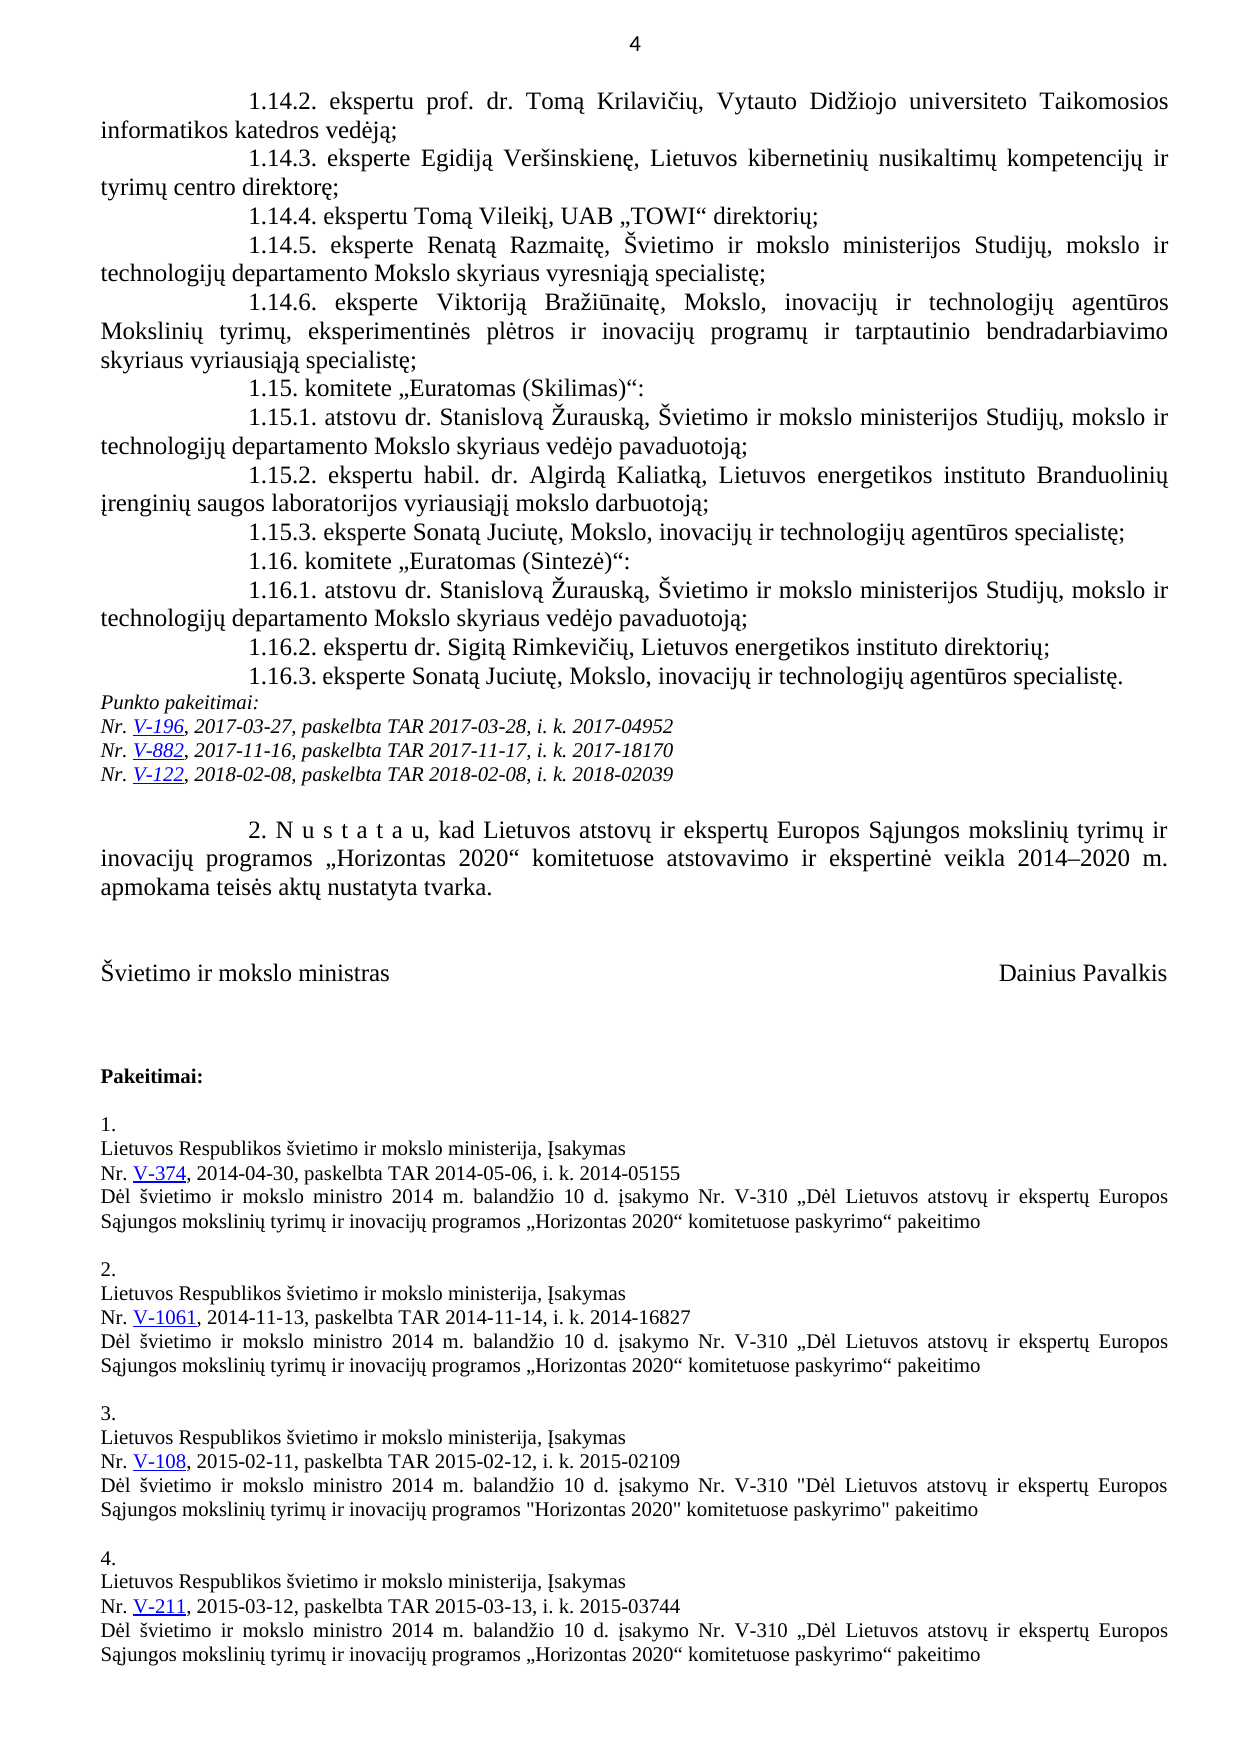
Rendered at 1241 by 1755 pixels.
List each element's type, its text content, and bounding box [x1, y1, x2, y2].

text Nr. V-196, 2017-03-27, paskelbta TAR 2017-03-28, i. k. 2017-04952 [100, 714, 1169, 738]
text Dėl švietimo ir mokslo ministro 2014 m. balandžio 10 d. įsakymo Nr. V-310 „Dėl Lietuvos atstovų ir ekspertų Europos Sąjungos mokslinių tyrimų ir inovacijų programos „Horizontas 2020“ komitetuose paskyrimo“ pakeitimo [100, 1329, 1169, 1377]
text Švietimo ir mokslo ministras Dainius Pavalkis [100, 958, 1169, 987]
text Dėl švietimo ir mokslo ministro 2014 m. balandžio 10 d. įsakymo Nr. V-310 „Dėl Lietuvos atstovų ir ekspertų Europos Sąjungos mokslinių tyrimų ir inovacijų programos „Horizontas 2020“ komitetuose paskyrimo“ pakeitimo [100, 1618, 1169, 1666]
text 1.14.3. eksperte Egidiją Veršinskienę, Lietuvos kibernetinių nusikaltimų kompetencijų ir tyrimų centro direktorę; [100, 143, 1169, 201]
text 1.14.5. eksperte Renatą Razmaitę, Švietimo ir mokslo ministerijos Studijų, mokslo ir technologijų departamento Mokslo skyriaus vyresniąją specialistę; [100, 230, 1169, 287]
text Punkto pakeitimai: [100, 690, 1169, 714]
text 2. [100, 1257, 1169, 1281]
text 3. [100, 1401, 1169, 1425]
text 1.15.3. eksperte Sonatą Juciutę, Mokslo, inovacijų ir technologijų agentūros specialistę; [100, 517, 1169, 546]
text Nr. V-211, 2015-03-12, paskelbta TAR 2015-03-13, i. k. 2015-03744 [100, 1593, 1169, 1618]
text Dėl švietimo ir mokslo ministro 2014 m. balandžio 10 d. įsakymo Nr. V-310 „Dėl Lietuvos atstovų ir ekspertų Europos Sąjungos mokslinių tyrimų ir inovacijų programos „Horizontas 2020“ komitetuose paskyrimo“ pakeitimo [100, 1184, 1169, 1233]
text 1. [100, 1112, 1169, 1136]
text Pakeitimai: [100, 1064, 1169, 1088]
text Lietuvos Respublikos švietimo ir mokslo ministerija, Įsakymas [100, 1425, 1169, 1449]
text 1.16.3. eksperte Sonatą Juciutę, Mokslo, inovacijų ir technologijų agentūros specialistę. [100, 661, 1169, 690]
text Nr. V-882, 2017-11-16, paskelbta TAR 2017-11-17, i. k. 2017-18170 [100, 738, 1169, 762]
text Lietuvos Respublikos švietimo ir mokslo ministerija, Įsakymas [100, 1136, 1169, 1160]
text Nr. V-108, 2015-02-11, paskelbta TAR 2015-02-12, i. k. 2015-02109 [100, 1449, 1169, 1473]
text 1.14.4. ekspertu Tomą Vileikį, UAB „TOWI“ direktorių; [100, 201, 1169, 230]
text 2. N u s t a t a u, kad Lietuvos atstovų ir ekspertų Europos Sąjungos mokslinių tyrimų ir inovacijų programos „Horizontas 2020“ komitetuose atstovavimo ir ekspertinė veikla 2014–2020 m. apmokama teisės aktų nustatyta tvarka. [100, 815, 1169, 901]
text Dėl švietimo ir mokslo ministro 2014 m. balandžio 10 d. įsakymo Nr. V-310 "Dėl Lietuvos atstovų ir ekspertų Europos Sąjungos mokslinių tyrimų ir inovacijų programos "Horizontas 2020" komitetuose paskyrimo" pakeitimo [100, 1473, 1169, 1521]
text Lietuvos Respublikos švietimo ir mokslo ministerija, Įsakymas [100, 1281, 1169, 1305]
text 1.16.2. ekspertu dr. Sigitą Rimkevičių, Lietuvos energetikos instituto direktorių; [100, 632, 1169, 661]
text Lietuvos Respublikos švietimo ir mokslo ministerija, Įsakymas [100, 1569, 1169, 1593]
text 1.14.2. ekspertu prof. dr. Tomą Krilavičių, Vytauto Didžiojo universiteto Taikomosios informatikos katedros vedėją; [100, 86, 1169, 143]
text 1.14.6. eksperte Viktoriją Bražiūnaitę, Mokslo, inovacijų ir technologijų agentūros Mokslinių tyrimų, eksperimentinės plėtros ir inovacijų programų ir tarptautinio bendradarbiavimo skyriaus vyriausiąją specialistę; [100, 287, 1169, 373]
text Nr. V-374, 2014-04-30, paskelbta TAR 2014-05-06, i. k. 2014-05155 [100, 1160, 1169, 1184]
text 1.15.2. ekspertu habil. dr. Algirdą Kaliatką, Lietuvos energetikos instituto Branduolinių įrenginių saugos laboratorijos vyriausiąjį mokslo darbuotoją; [100, 460, 1169, 517]
text Nr. V-122, 2018-02-08, paskelbta TAR 2018-02-08, i. k. 2018-02039 [100, 762, 1169, 786]
text 1.15.1. atstovu dr. Stanislovą Žurauską, Švietimo ir mokslo ministerijos Studijų, mokslo ir technologijų departamento Mokslo skyriaus vedėjo pavaduotoją; [100, 402, 1169, 460]
text 1.15. komitete „Euratomas (Skilimas)“: [100, 373, 1169, 402]
text Nr. V-1061, 2014-11-13, paskelbta TAR 2014-11-14, i. k. 2014-16827 [100, 1305, 1169, 1329]
text 1.16. komitete „Euratomas (Sintezė)“: [100, 546, 1169, 575]
text 4. [100, 1545, 1169, 1569]
text 1.16.1. atstovu dr. Stanislovą Žurauską, Švietimo ir mokslo ministerijos Studijų, mokslo ir technologijų departamento Mokslo skyriaus vedėjo pavaduotoją; [100, 575, 1169, 632]
